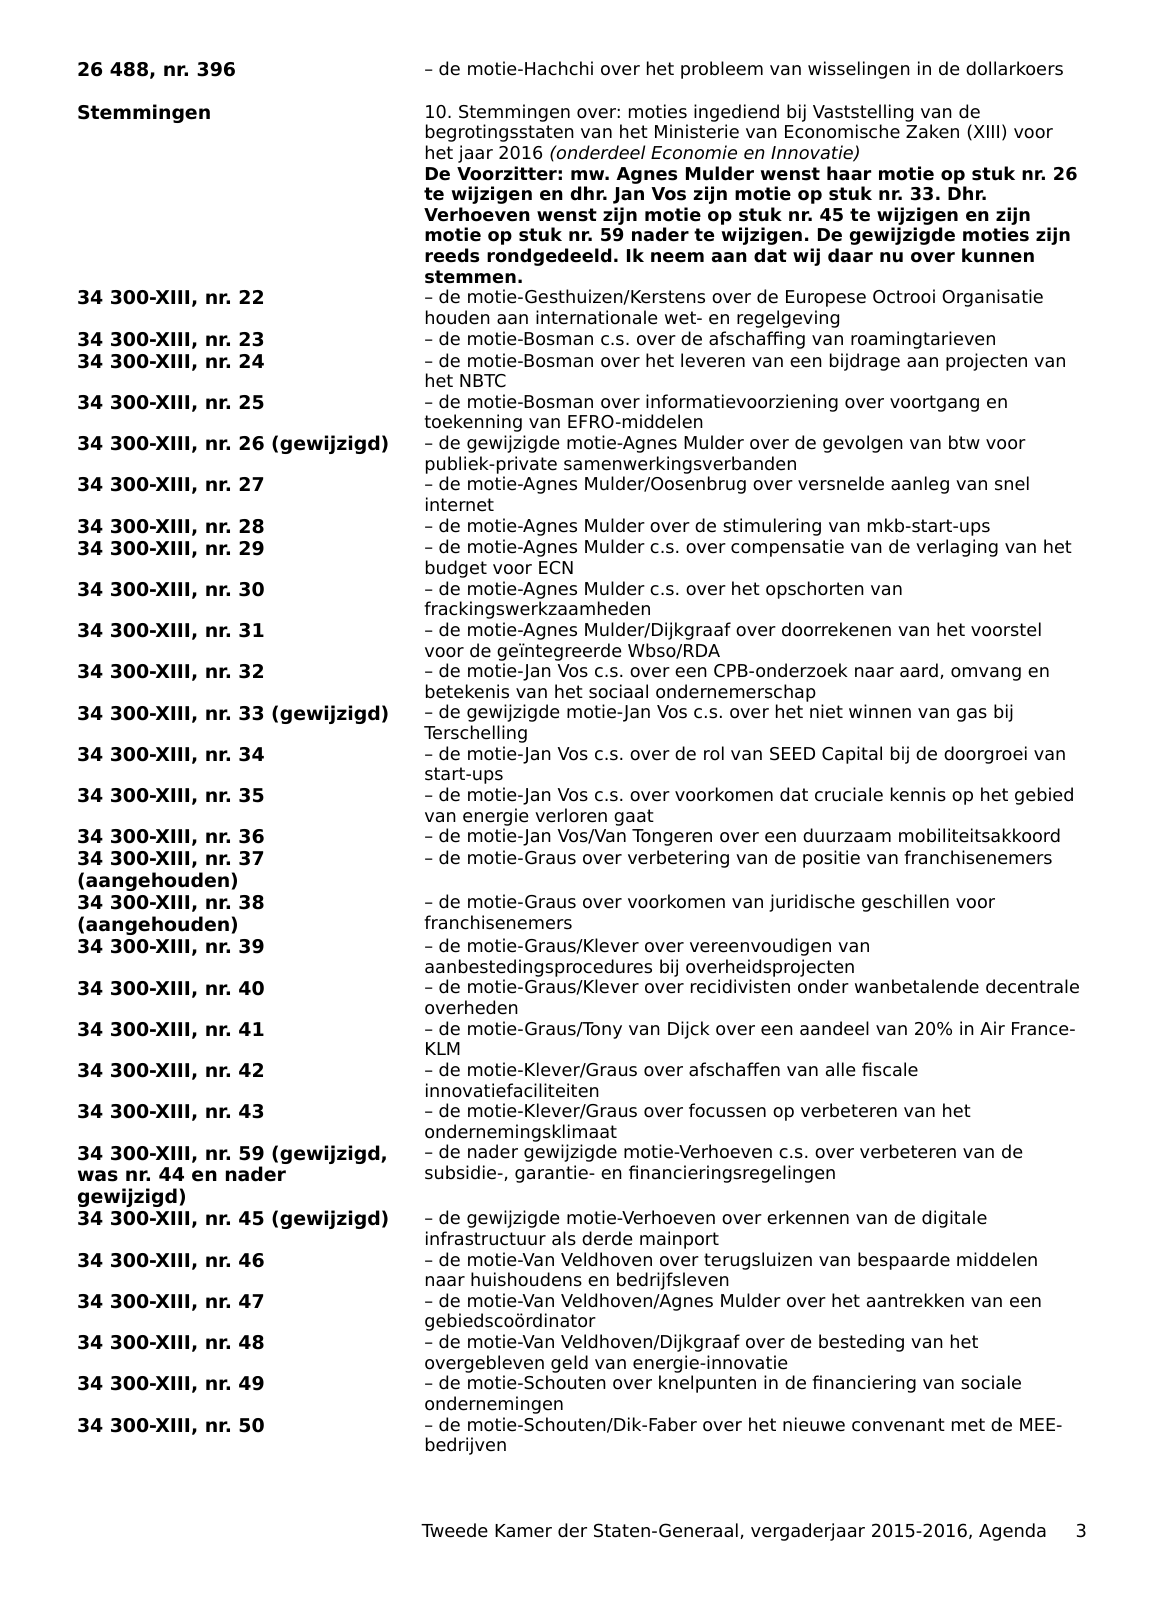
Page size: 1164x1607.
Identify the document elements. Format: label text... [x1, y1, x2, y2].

table_cell [401, 81, 418, 102]
table_cell – de motie-Schouten over knelpunten in de financiering van sociale ondernemingen [418, 1373, 1087, 1414]
table_cell – de motie-Hachchi over het probleem van wisselingen in de dollarkoers [418, 59, 1087, 81]
table_cell [401, 164, 418, 287]
table_cell 10. Stemmingen over: moties ingediend bij Vaststelling van de begrotingsstaten van het Ministerie van Economische Zaken (XIII) voor het jaar 2016 (onderdeel Economie en Innovatie) [418, 102, 1087, 163]
table_cell [401, 1060, 418, 1101]
table_cell De Voorzitter: mw. Agnes Mulder wenst haar motie op stuk nr. 26 te wijzigen en dhr. Jan Vos zijn motie op stuk nr. 33. Dhr. Verhoeven wenst zijn motie op stuk nr. 45 te wijzigen en zijn motie op stuk nr. 59 nader te wijzigen. De gewijzigde moties zijn reeds rondgedeeld. Ik neem aan dat wij daar nu over kunnen stemmen. [418, 164, 1087, 287]
table_cell 34 300-XIII, nr. 22 [77, 287, 401, 328]
table_cell 34 300-XIII, nr. 39 [77, 936, 401, 977]
table_cell [401, 785, 418, 826]
table_cell – de motie-Graus over verbetering van de positie van franchisenemers [418, 848, 1087, 892]
table_cell [401, 703, 418, 744]
table_cell [401, 1373, 418, 1414]
table_cell – de motie-Agnes Mulder c.s. over het opschorten van frackingswerkzaamheden [418, 579, 1087, 620]
table_cell [401, 351, 418, 392]
table_cell [77, 81, 401, 102]
table_cell [401, 661, 418, 702]
table_cell [77, 164, 401, 287]
table_cell – de motie-Agnes Mulder/Dijkgraaf over doorrekenen van het voorstel voor de geïntegreerde Wbso/RDA [418, 620, 1087, 661]
table_cell 34 300-XIII, nr. 49 [77, 1373, 401, 1414]
table_cell 34 300-XIII, nr. 50 [77, 1415, 401, 1456]
table_cell [401, 848, 418, 892]
table_cell 34 300-XIII, nr. 27 [77, 474, 401, 516]
table_cell [401, 392, 418, 433]
table_cell 34 300-XIII, nr. 46 [77, 1250, 401, 1291]
table_cell [401, 744, 418, 785]
table_cell 34 300-XIII, nr. 30 [77, 579, 401, 620]
table_cell – de motie-Van Veldhoven/Agnes Mulder over het aantrekken van een gebiedscoördinator [418, 1291, 1087, 1332]
table_cell [401, 936, 418, 977]
table_cell [401, 329, 418, 351]
table_cell 34 300-XIII, nr. 59 (gewijzigd, was nr. 44 en nader gewijzigd) [77, 1143, 401, 1208]
table_cell 34 300-XIII, nr. 31 [77, 620, 401, 661]
table_cell 34 300-XIII, nr. 24 [77, 351, 401, 392]
table_cell – de motie-Graus/Klever over vereenvoudigen van aanbestedingsprocedures bij overheidsprojecten [418, 936, 1087, 977]
table_cell – de motie-Jan Vos c.s. over voorkomen dat cruciale kennis op het gebied van energie verloren gaat [418, 785, 1087, 826]
table_cell 34 300-XIII, nr. 37 (aangehouden) [77, 848, 401, 892]
table_cell 34 300-XIII, nr. 32 [77, 661, 401, 702]
table_cell – de motie-Van Veldhoven over terugsluizen van bespaarde middelen naar huishoudens en bedrijfsleven [418, 1250, 1087, 1291]
table_cell – de motie-Bosman over informatievoorziening over voortgang en toekenning van EFRO-middelen [418, 392, 1087, 433]
table_cell [401, 474, 418, 516]
table_cell [401, 1208, 418, 1249]
table_cell 34 300-XIII, nr. 48 [77, 1332, 401, 1373]
table_cell 34 300-XIII, nr. 26 (gewijzigd) [77, 433, 401, 474]
table_cell 34 300-XIII, nr. 25 [77, 392, 401, 433]
table_cell [401, 516, 418, 537]
table_cell 34 300-XIII, nr. 42 [77, 1060, 401, 1101]
table_cell – de motie-Agnes Mulder/Oosenbrug over versnelde aanleg van snel internet [418, 474, 1087, 516]
table_cell [401, 538, 418, 579]
table_cell [401, 1019, 418, 1060]
table_cell [401, 102, 418, 163]
table_cell 34 300-XIII, nr. 40 [77, 978, 401, 1019]
table_cell 34 300-XIII, nr. 45 (gewijzigd) [77, 1208, 401, 1249]
table_cell – de gewijzigde motie-Agnes Mulder over de gevolgen van btw voor publiek-private samenwerkingsverbanden [418, 433, 1087, 474]
table_cell – de motie-Jan Vos c.s. over een CPB-onderzoek naar aard, omvang en betekenis van het sociaal ondernemerschap [418, 661, 1087, 702]
table_cell – de motie-Bosman over het leveren van een bijdrage aan projecten van het NBTC [418, 351, 1087, 392]
table_cell [401, 287, 418, 328]
table_cell [401, 59, 418, 81]
table_cell [401, 620, 418, 661]
table_cell – de motie-Van Veldhoven/Dijkgraaf over de besteding van het overgebleven geld van energie-innovatie [418, 1332, 1087, 1373]
table_cell [401, 1250, 418, 1291]
table_cell 34 300-XIII, nr. 33 (gewijzigd) [77, 703, 401, 744]
table_cell – de motie-Agnes Mulder over de stimulering van mkb-start-ups [418, 516, 1087, 537]
table_cell – de motie-Graus/Klever over recidivisten onder wanbetalende decentrale overheden [418, 978, 1087, 1019]
table_cell 34 300-XIII, nr. 41 [77, 1019, 401, 1060]
table_cell 34 300-XIII, nr. 23 [77, 329, 401, 351]
table_cell – de motie-Gesthuizen/Kerstens over de Europese Octrooi Organisatie houden aan internationale wet- en regelgeving [418, 287, 1087, 328]
table_cell [401, 826, 418, 848]
table_cell 34 300-XIII, nr. 38 (aangehouden) [77, 892, 401, 936]
table_cell [401, 892, 418, 936]
table_cell 34 300-XIII, nr. 43 [77, 1101, 401, 1142]
table_cell 34 300-XIII, nr. 35 [77, 785, 401, 826]
table_cell [401, 1291, 418, 1332]
table_cell – de motie-Schouten/Dik-Faber over het nieuwe convenant met de MEE-bedrijven [418, 1415, 1087, 1456]
table_cell [401, 1332, 418, 1373]
table_cell – de nader gewijzigde motie-Verhoeven c.s. over verbeteren van de subsidie-, garantie- en financieringsregelingen [418, 1143, 1087, 1208]
table_cell 34 300-XIII, nr. 29 [77, 538, 401, 579]
table_cell 26 488, nr. 396 [77, 59, 401, 81]
table_cell – de motie-Graus over voorkomen van juridische geschillen voor franchisenemers [418, 892, 1087, 936]
table_cell – de motie-Graus/Tony van Dijck over een aandeel van 20% in Air France-KLM [418, 1019, 1087, 1060]
table_cell 34 300-XIII, nr. 34 [77, 744, 401, 785]
table_cell [401, 433, 418, 474]
table_cell [401, 1143, 418, 1208]
table_cell – de motie-Jan Vos/Van Tongeren over een duurzaam mobiliteitsakkoord [418, 826, 1087, 848]
table_cell – de motie-Klever/Graus over afschaffen van alle fiscale innovatiefaciliteiten [418, 1060, 1087, 1101]
table_cell [401, 579, 418, 620]
table_cell – de motie-Agnes Mulder c.s. over compensatie van de verlaging van het budget voor ECN [418, 538, 1087, 579]
table_cell 34 300-XIII, nr. 47 [77, 1291, 401, 1332]
table_cell [418, 81, 1087, 102]
table_cell 34 300-XIII, nr. 28 [77, 516, 401, 537]
table_cell – de motie-Klever/Graus over focussen op verbeteren van het ondernemingsklimaat [418, 1101, 1087, 1142]
table_cell [401, 978, 418, 1019]
table_cell 34 300-XIII, nr. 36 [77, 826, 401, 848]
table_cell [401, 1101, 418, 1142]
table_cell Stemmingen [77, 102, 401, 163]
table_cell – de motie-Jan Vos c.s. over de rol van SEED Capital bij de doorgroei van start-ups [418, 744, 1087, 785]
table_cell – de gewijzigde motie-Jan Vos c.s. over het niet winnen van gas bij Terschelling [418, 703, 1087, 744]
table_cell [401, 1415, 418, 1456]
table_cell – de gewijzigde motie-Verhoeven over erkennen van de digitale infrastructuur als derde mainport [418, 1208, 1087, 1249]
table_cell – de motie-Bosman c.s. over de afschaffing van roamingtarieven [418, 329, 1087, 351]
